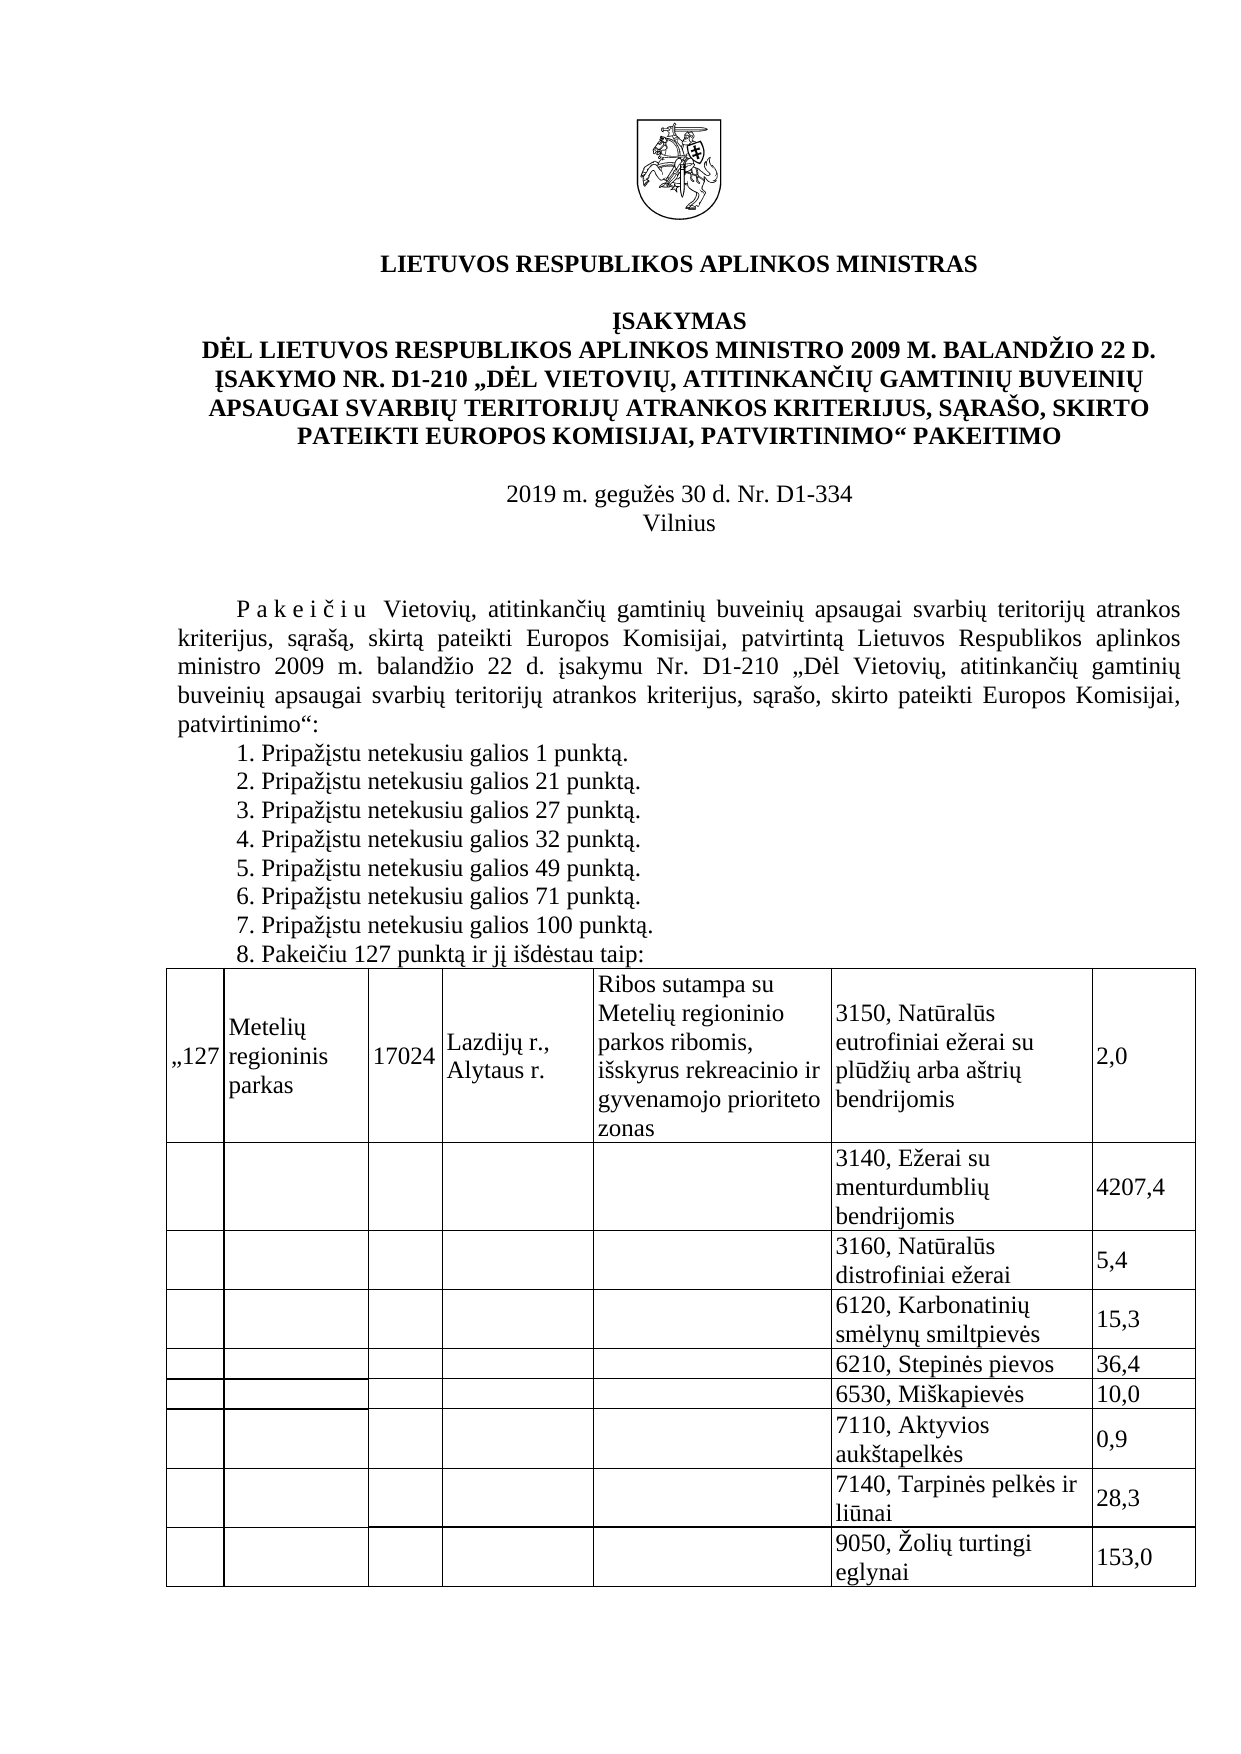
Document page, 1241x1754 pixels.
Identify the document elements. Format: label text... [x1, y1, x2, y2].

table_cell 7140, Tarpinės pelkės ir liūnai [832, 1469, 1092, 1526]
text 6. Pripažįstu netekusiu galios 71 punktą. [177, 881, 1181, 910]
table_cell [225, 1469, 368, 1526]
table_cell [594, 1379, 831, 1408]
table_cell [369, 1409, 442, 1467]
table_cell 10,0 [1093, 1379, 1195, 1408]
text 8. Pakeičiu 127 punktą ir jį išdėstau taip: [177, 939, 1181, 968]
table_cell [594, 1143, 831, 1229]
table_cell [225, 1380, 368, 1408]
table_cell [369, 1528, 442, 1586]
table_cell [167, 1231, 223, 1289]
table_cell [369, 1143, 442, 1229]
table_cell [443, 1528, 593, 1586]
table_cell [225, 1410, 368, 1467]
table_cell 7110, Aktyvios aukštapelkės [832, 1409, 1092, 1467]
table_cell 28,3 [1093, 1469, 1195, 1526]
table_cell 6530, Miškapievės [832, 1379, 1092, 1408]
table_cell [594, 1409, 831, 1467]
text Pakeičiu Vietovių, atitinkančių gamtinių buveinių apsaugai svarbių teritorijų atrankos kriterijus, sąrašą, skirtą pateikti Europos Komisijai, patvirtintą Lietuvos Respublikos aplinkos ministro 2009 m. balandžio 22 d. įsakymu Nr. D1-210 „Dėl Vietovių, atitinkančių gamtinių buveinių apsaugai svarbių teritorijų atrankos kriterijus, sąrašo, skirto pateikti Europos Komisijai, patvirtinimo“: [177, 594, 1181, 738]
table_header 3150, Natūralūs eutrofiniai ežerai su plūdžių arba aštrių bendrijomis [832, 969, 1092, 1142]
table_cell [443, 1290, 593, 1348]
table_cell [594, 1528, 831, 1586]
text Vilnius [177, 508, 1181, 565]
table_cell [225, 1290, 368, 1348]
table_cell 0,9 [1093, 1409, 1195, 1467]
table_cell 4207,4 [1093, 1143, 1195, 1229]
table_cell [443, 1231, 593, 1289]
table_cell [225, 1143, 368, 1229]
table_cell [167, 1349, 223, 1378]
table_header „127 [167, 969, 223, 1142]
table_cell 153,0 [1093, 1528, 1195, 1586]
table_cell [167, 1380, 223, 1408]
table_header 17024 [369, 969, 442, 1142]
text 3. Pripažįstu netekusiu galios 27 punktą. [177, 795, 1181, 824]
text 2. Pripažįstu netekusiu galios 21 punktą. [177, 766, 1181, 795]
table_cell [225, 1231, 368, 1289]
table_cell 6210, Stepinės pievos [832, 1349, 1092, 1378]
text DĖL LIETUVOS RESPUBLIKOS APLINKOS MINISTRO 2009 M. BALANDŽIO 22 D. ĮSAKYMO NR. D1-210 „DĖL VIETOVIŲ, ATITINKANČIŲ GAMTINIŲ BUVEINIŲ APSAUGAI SVARBIŲ TERITORIJŲ ATRANKOS KRITERIJUS, SĄRAŠO, SKIRTO PATEIKTI EUROPOS KOMISIJAI, PATVIRTINIMO“ PAKEITIMO [177, 335, 1181, 450]
table_cell [167, 1290, 223, 1348]
table_cell [594, 1469, 831, 1526]
table_header Metelių regioninis parkas [225, 969, 368, 1142]
table_cell [369, 1290, 442, 1348]
table_cell [225, 1528, 368, 1586]
table_cell [167, 1410, 223, 1467]
text 7. Pripažįstu netekusiu galios 100 punktą. [177, 910, 1181, 939]
table_cell 3160, Natūralūs distrofiniai ežerai [832, 1231, 1092, 1289]
table_cell [369, 1379, 442, 1408]
table_cell [594, 1231, 831, 1289]
text 5. Pripažįstu netekusiu galios 49 punktą. [177, 853, 1181, 881]
table_cell [594, 1290, 831, 1348]
table_cell 9050, Žolių turtingi eglynai [832, 1528, 1092, 1586]
table_cell [443, 1143, 593, 1229]
text 1. Pripažįstu netekusiu galios 1 punktą. [177, 738, 1181, 766]
table_cell [167, 1143, 223, 1229]
table_cell [443, 1409, 593, 1467]
text 4. Pripažįstu netekusiu galios 32 punktą. [177, 824, 1181, 853]
table_cell [443, 1469, 593, 1526]
table_cell 5,4 [1093, 1231, 1195, 1289]
text 2019 m. gegužės 30 d. Nr. D1-334 [177, 479, 1181, 508]
table_header 2,0 [1093, 969, 1195, 1142]
text LIETUVOS RESPUBLIKOS APLINKOS MINISTRAS [177, 249, 1181, 278]
table_cell [443, 1349, 593, 1378]
table_header Lazdijų r., Alytaus r. [443, 969, 593, 1142]
table_cell 36,4 [1093, 1349, 1195, 1378]
table_cell [443, 1379, 593, 1408]
table_cell 6120, Karbonatinių smėlynų smiltpievės [832, 1290, 1092, 1348]
table_cell [167, 1469, 223, 1526]
table_header Ribos sutampa su Metelių regioninio parkos ribomis, išskyrus rekreacinio ir gyvenamojo prioriteto zonas [594, 969, 831, 1142]
table_cell 15,3 [1093, 1290, 1195, 1348]
table_cell 3140, Ežerai su menturdumblių bendrijomis [832, 1143, 1092, 1229]
table_cell [369, 1349, 442, 1378]
table_cell [594, 1349, 831, 1378]
table_cell [369, 1231, 442, 1289]
text ĮSAKYMAS [177, 306, 1181, 335]
table_cell [167, 1528, 223, 1586]
table_cell [225, 1349, 368, 1378]
table_cell [369, 1469, 442, 1526]
